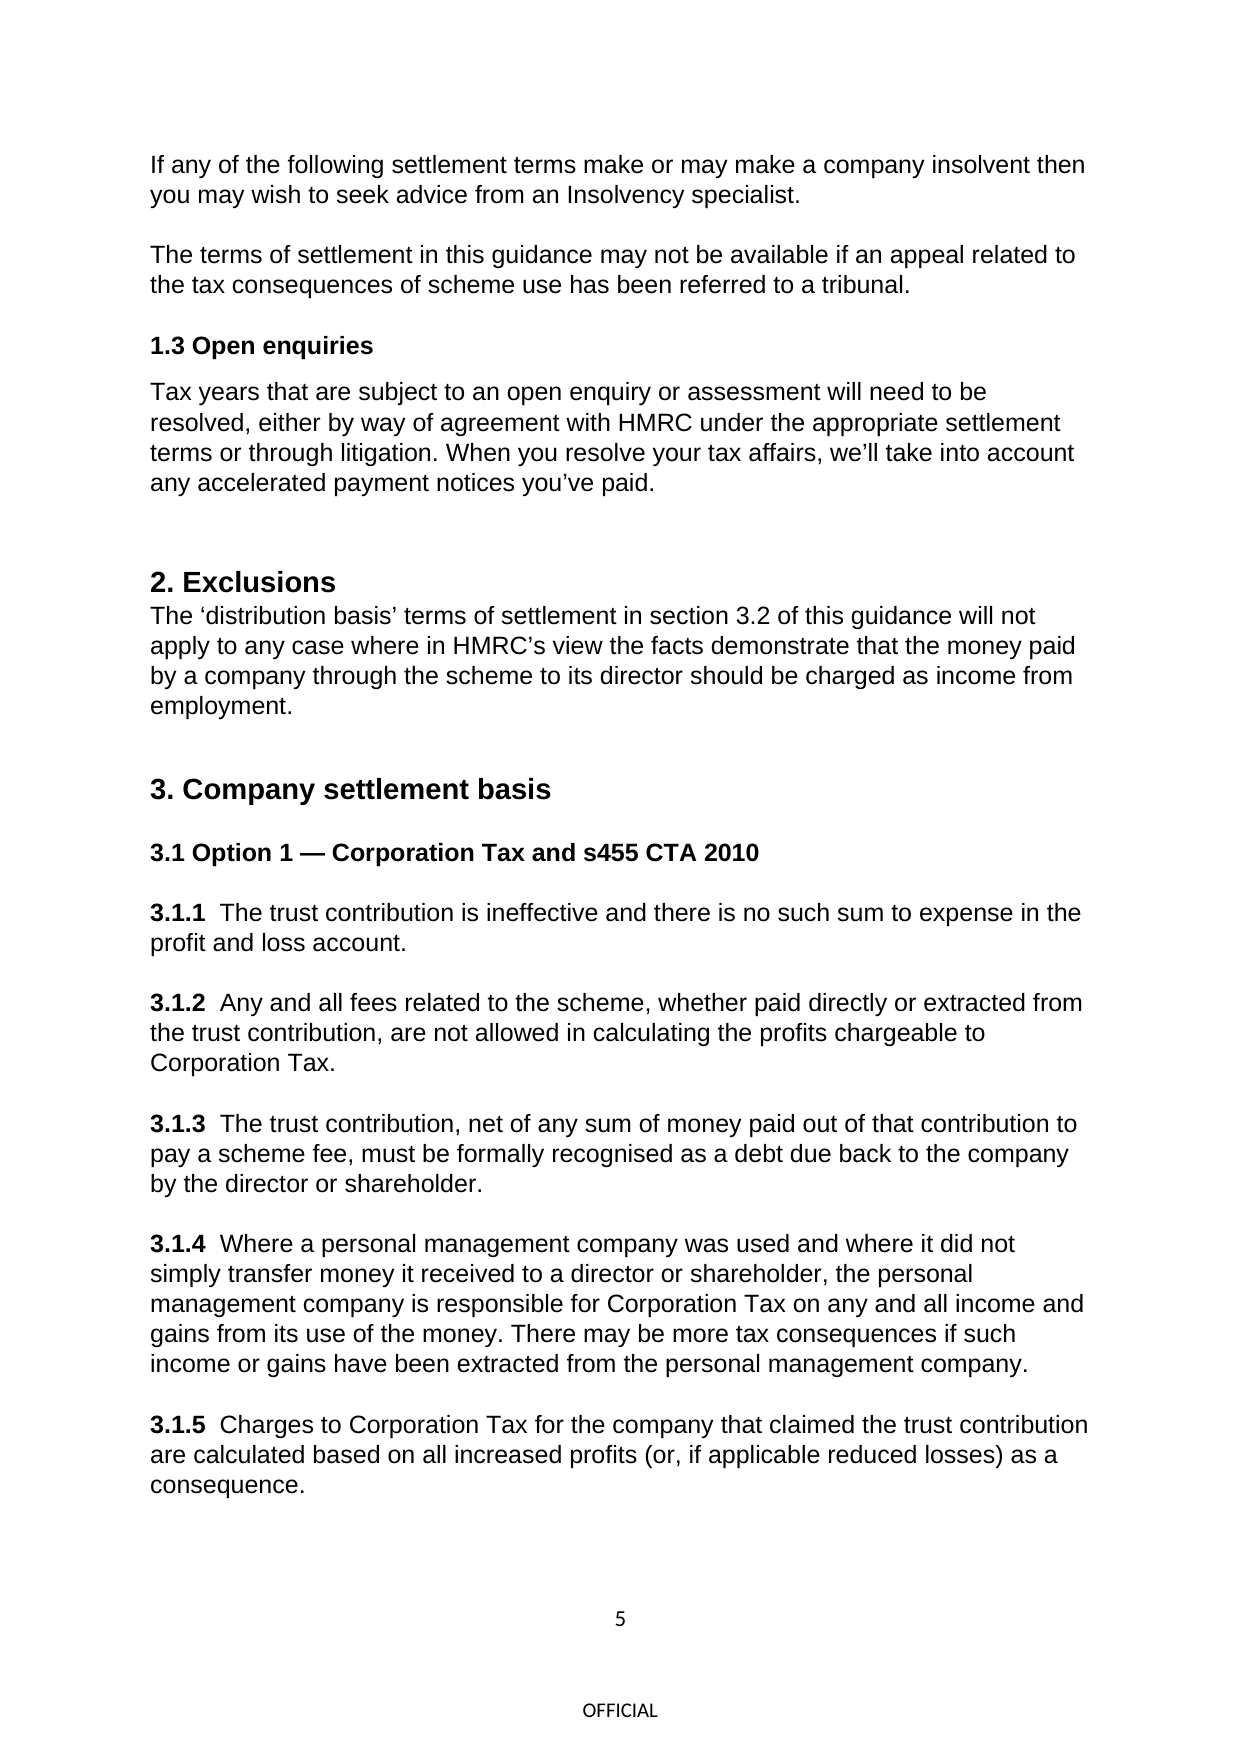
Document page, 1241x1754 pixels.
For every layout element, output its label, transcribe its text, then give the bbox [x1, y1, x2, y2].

text If any of the following settlement terms make or may make a company insolvent then you may wish to seek advice from an Insolvency specialist. The terms of settlement in this guidance may not be available if an appeal related to the tax consequences of scheme use has been referred to a tribunal. 1.3 Open enquiries [150, 150, 1090, 359]
subtitle 2. Exclusions [150, 565, 1090, 599]
text Tax years that are subject to an open enquiry or assessment will need to be resolved, either by way of agreement with HMRC under the appropriate settlement terms or through litigation. When you resolve your tax affairs, we’ll take into account any accelerated payment notices you’ve paid. [150, 377, 1090, 496]
text 3.1 Option 1 — Corporation Tax and s455 CTA 2010 3.1.1 The trust contribution is ineffective and there is no such sum to expense in the profit and loss account. 3.1.2 Any and all fees related to the scheme, whether paid directly or extracted from the trust contribution, are not allowed in calculating the profits chargeable to Corporation Tax. 3.1.3 The trust contribution, net of any sum of money paid out of that contribution to pay a scheme fee, must be formally recognised as a debt due back to the company by the director or shareholder. 3.1.4 Where a personal management company was used and where it did not simply transfer money it received to a director or shareholder, the personal management company is responsible for Corporation Tax on any and all income and gains from its use of the money. There may be more tax consequences if such income or gains have been extracted from the personal management company. 3.1.5 Charges to Corporation Tax for the company that claimed the trust contribution are calculated based on all increased profits (or, if applicable reduced losses) as a consequence. [150, 807, 1090, 1498]
subtitle 3. Company settlement basis [150, 742, 1090, 806]
text The ‘distribution basis’ terms of settlement in section 3.2 of this guidance will not apply to any case where in HMRC’s view the facts demonstrate that the money paid by a company through the scheme to its director should be charged as income from employment. [150, 601, 1090, 720]
